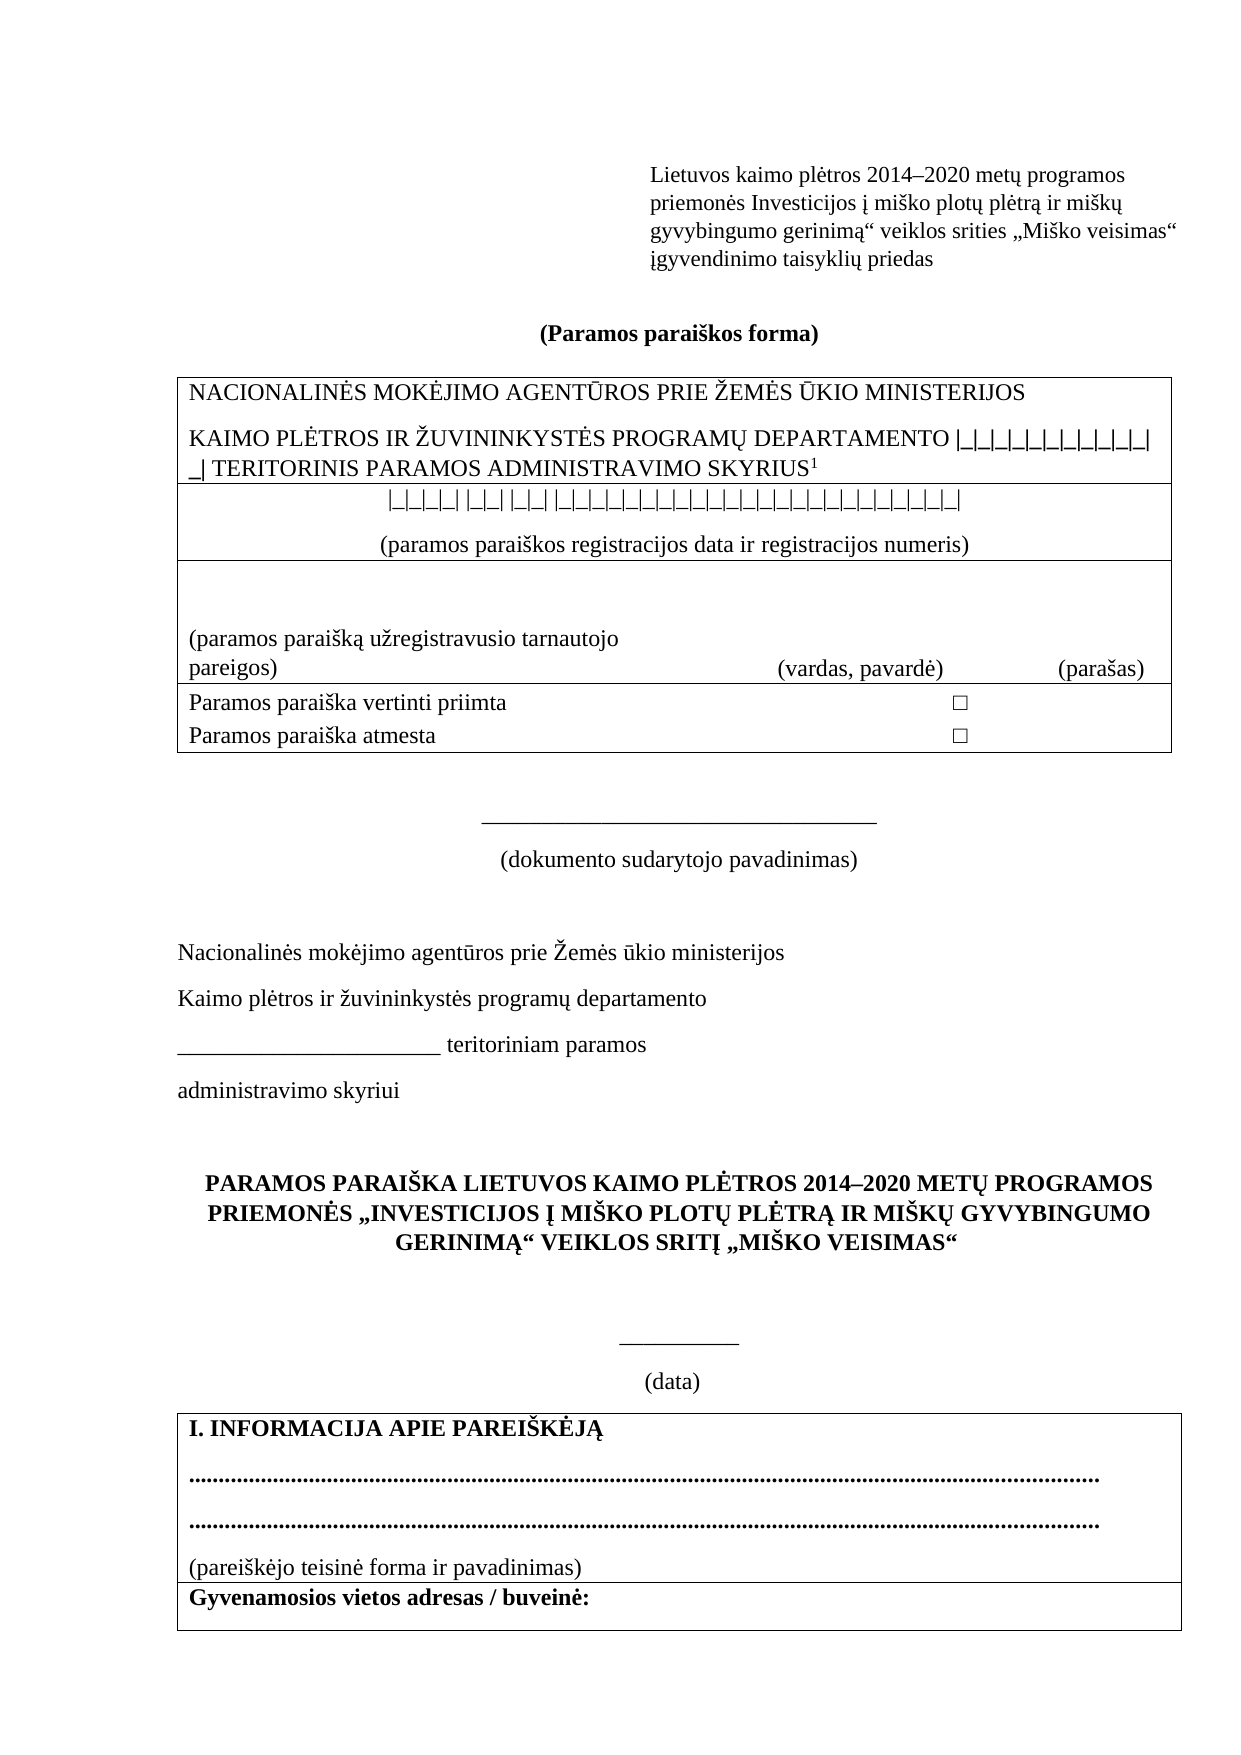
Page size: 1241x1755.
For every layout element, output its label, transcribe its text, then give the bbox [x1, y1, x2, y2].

text ______________________ teritoriniam paramos [177, 1030, 1181, 1058]
text (Paramos paraiškos forma) [177, 319, 1181, 346]
text _________________________________ [177, 799, 1181, 827]
table_cell (parašas) [1030, 561, 1171, 683]
text Kaimo plėtros ir žuvininkystės programų departamento [177, 984, 1181, 1012]
table_cell Gyvenamosios vietos adresas / buveinė: [178, 1583, 1181, 1629]
text (data) [177, 1367, 1181, 1394]
table_cell [1030, 721, 1171, 752]
table_header I. INFORMACIJA APIE PAREIŠKĖJĄ ... ... (pareiškėjo teisinė forma ir pavadinimas) [178, 1414, 1181, 1582]
text PARAMOS PARAIŠKA LIETUVOS KAIMO PLĖTROS 2014–2020 METŲ PROGRAMOS PRIEMONĖS „investicijos į miškO plotų plėtrą ir miškų gyvybingumo gerinimą“ veiklos sritĮ „miško veisimas“ [177, 1169, 1181, 1256]
text (dokumento sudarytojo pavadinimas) [177, 845, 1181, 873]
text Lietuvos kaimo plėtros 2014–2020 metų programos priemonės Investicijos į miško plotų plėtrą ir miškų gyvybingumo gerinimą“ veiklos srities „Miško veisimas“ įgyvendinimo taisyklių priedas [650, 161, 1181, 271]
table_cell □ [890, 684, 1030, 721]
table_cell Paramos paraiška atmesta [178, 721, 890, 752]
text Nacionalinės mokėjimo agentūros prie Žemės ūkio ministerijos [177, 938, 1181, 965]
table_cell □ [890, 721, 1030, 752]
table_header Nacionalinės mokėjimo agentŪros prie žemės ūkio ministerijos KAIMO PLĖTROS IR ŽUVININKYSTĖS PROGRAMŲ departamento |_|_|_|_|_|_|_|_|_|_|_|_| teritorinis PARAMOS ADMINISTRAVIMO skyrius1 [178, 378, 1171, 483]
table_cell [1030, 684, 1171, 721]
text __________ [177, 1321, 1181, 1348]
table_cell |_|_|_|_| |_|_| |_|_| |_|_|_|_|_|_|_|_|_|_|_|_|_|_|_|_|_|_|_|_|_|_|_|_| (paramos paraiškos registracijos data ir registracijos numeris) [178, 484, 1171, 560]
text administravimo skyriui [177, 1077, 1181, 1104]
table_cell Paramos paraiška vertinti priimta [178, 684, 890, 721]
table_cell (paramos paraišką užregistravusio tarnautojo pareigos) [178, 561, 690, 683]
table_cell (vardas, pavardė) [690, 561, 1030, 683]
